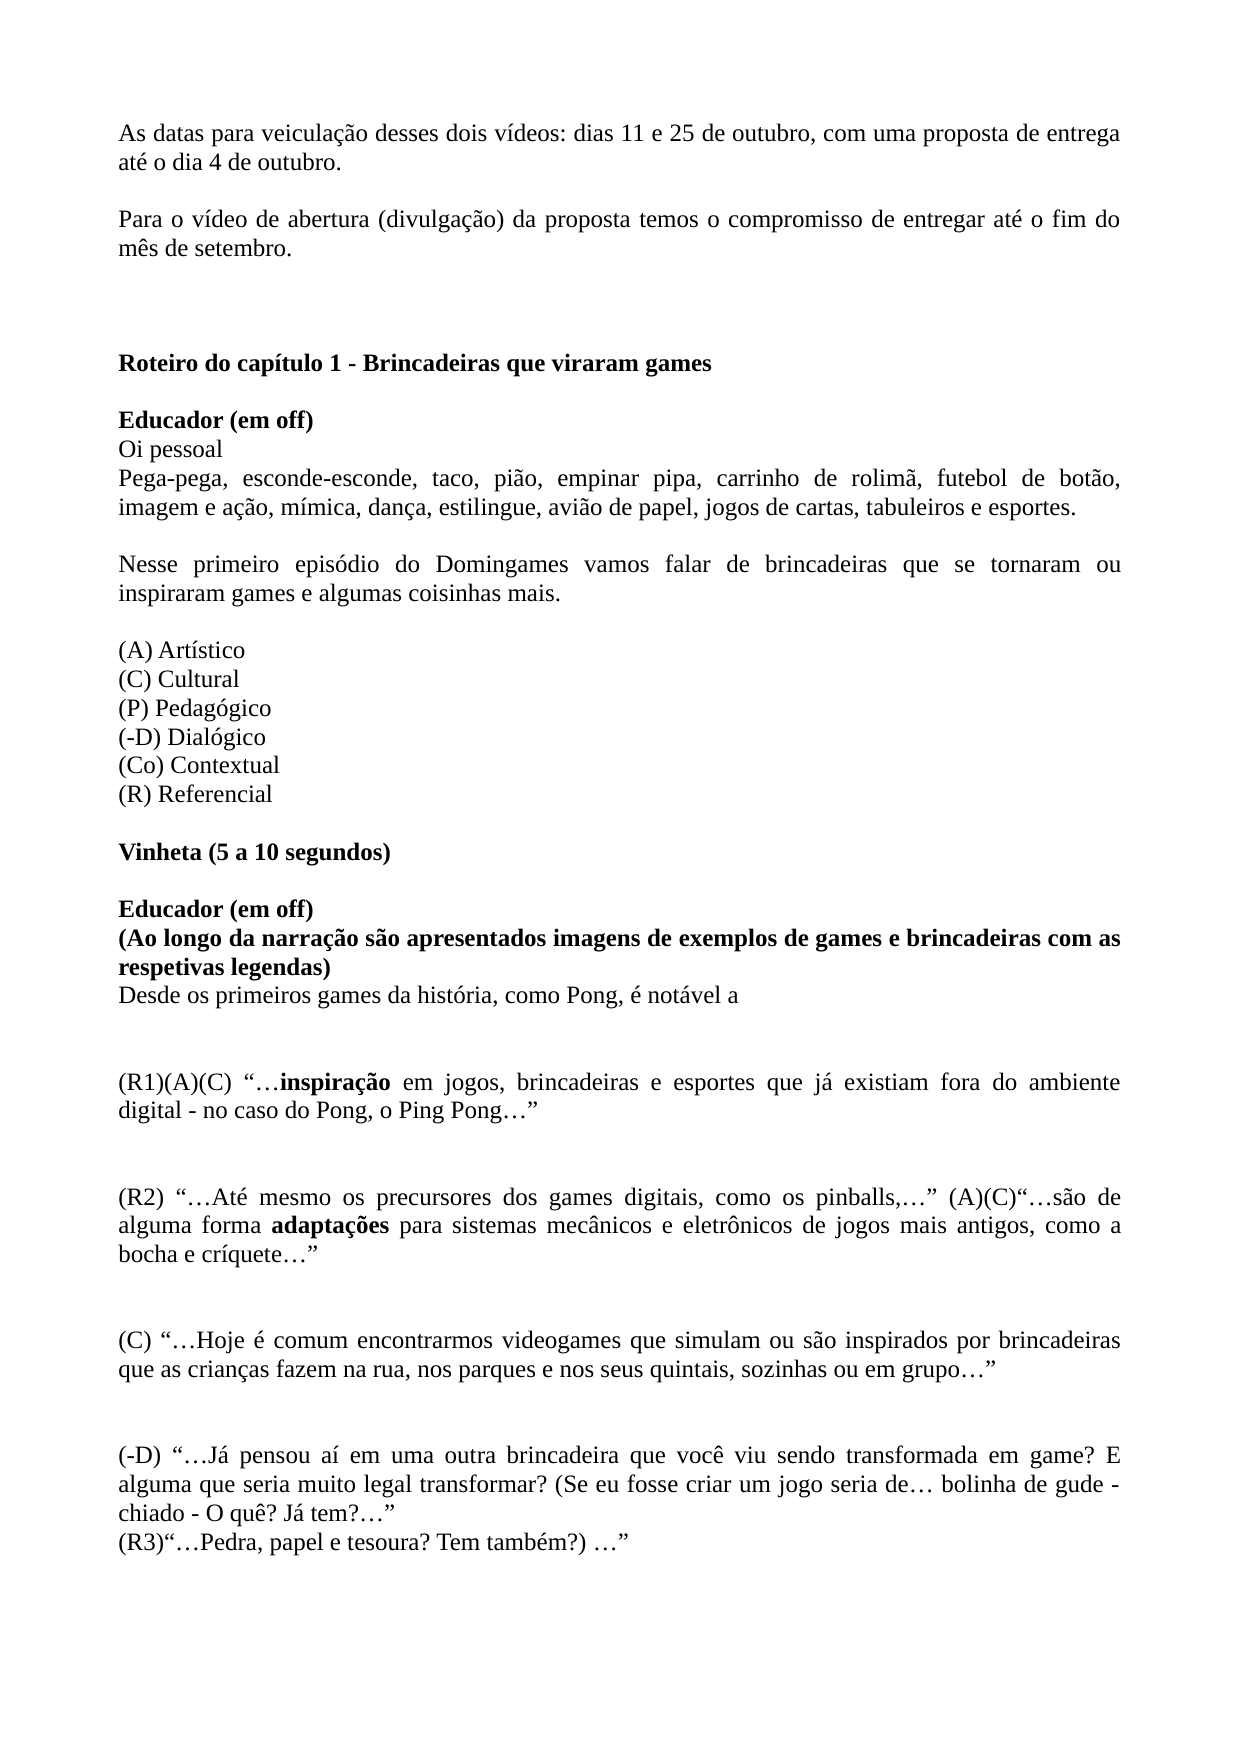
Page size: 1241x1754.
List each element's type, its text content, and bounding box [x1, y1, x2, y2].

text Nesse primeiro episódio do Domingames vamos falar de brincadeiras que se tornaram ou inspiraram games e algumas coisinhas mais. [118, 549, 1122, 607]
text Desde os primeiros games da história, como Pong, é notável a [118, 981, 1122, 1009]
text Educador (em off) [118, 894, 1122, 923]
text (R3)“…Pedra, papel e tesoura? Tem também?) …” [118, 1527, 1122, 1556]
text (Ao longo da narração são apresentados imagens de exemplos de games e brincadeiras com as respetivas legendas) [118, 923, 1122, 981]
text (P) Pedagógico [118, 693, 1122, 722]
text (R1)(A)(C) “…inspiração em jogos, brincadeiras e esportes que já existiam fora do ambiente digital - no caso do Pong, o Ping Pong…” [118, 1067, 1122, 1124]
text Para o vídeo de abertura (divulgação) da proposta temos o compromisso de entregar até o fim do mês de setembro. [118, 204, 1122, 262]
text (Co) Contextual [118, 751, 1122, 779]
text (R2) “…Até mesmo os precursores dos games digitais, como os pinballs,…” (A)(C)“…são de alguma forma adaptações para sistemas mecânicos e eletrônicos de jogos mais antigos, como a bocha e críquete…” [118, 1182, 1122, 1268]
text Oi pessoal [118, 434, 1122, 463]
text Roteiro do capítulo 1 - Brincadeiras que viraram games [118, 348, 1122, 377]
text (C) “…Hoje é comum encontrarmos videogames que simulam ou são inspirados por brincadeiras que as crianças fazem na rua, nos parques e nos seus quintais, sozinhas ou em grupo…” [118, 1326, 1122, 1383]
text (A) Artístico [118, 636, 1122, 664]
text Vinheta (5 a 10 segundos) [118, 837, 1122, 866]
text (C) Cultural [118, 664, 1122, 693]
text Pega-pega, esconde-esconde, taco, pião, empinar pipa, carrinho de rolimã, futebol de botão, imagem e ação, mímica, dança, estilingue, avião de papel, jogos de cartas, tabuleiros e esportes. [118, 463, 1122, 521]
text Educador (em off) [118, 406, 1122, 434]
text (-D) “…Já pensou aí em uma outra brincadeira que você viu sendo transformada em game? E alguma que seria muito legal transformar? (Se eu fosse criar um jogo seria de… bolinha de gude - chiado - O quê? Já tem?…” [118, 1441, 1122, 1527]
text As datas para veiculação desses dois vídeos: dias 11 e 25 de outubro, com uma proposta de entrega até o dia 4 de outubro. [118, 118, 1122, 176]
text (-D) Dialógico [118, 722, 1122, 751]
text (R) Referencial [118, 779, 1122, 808]
